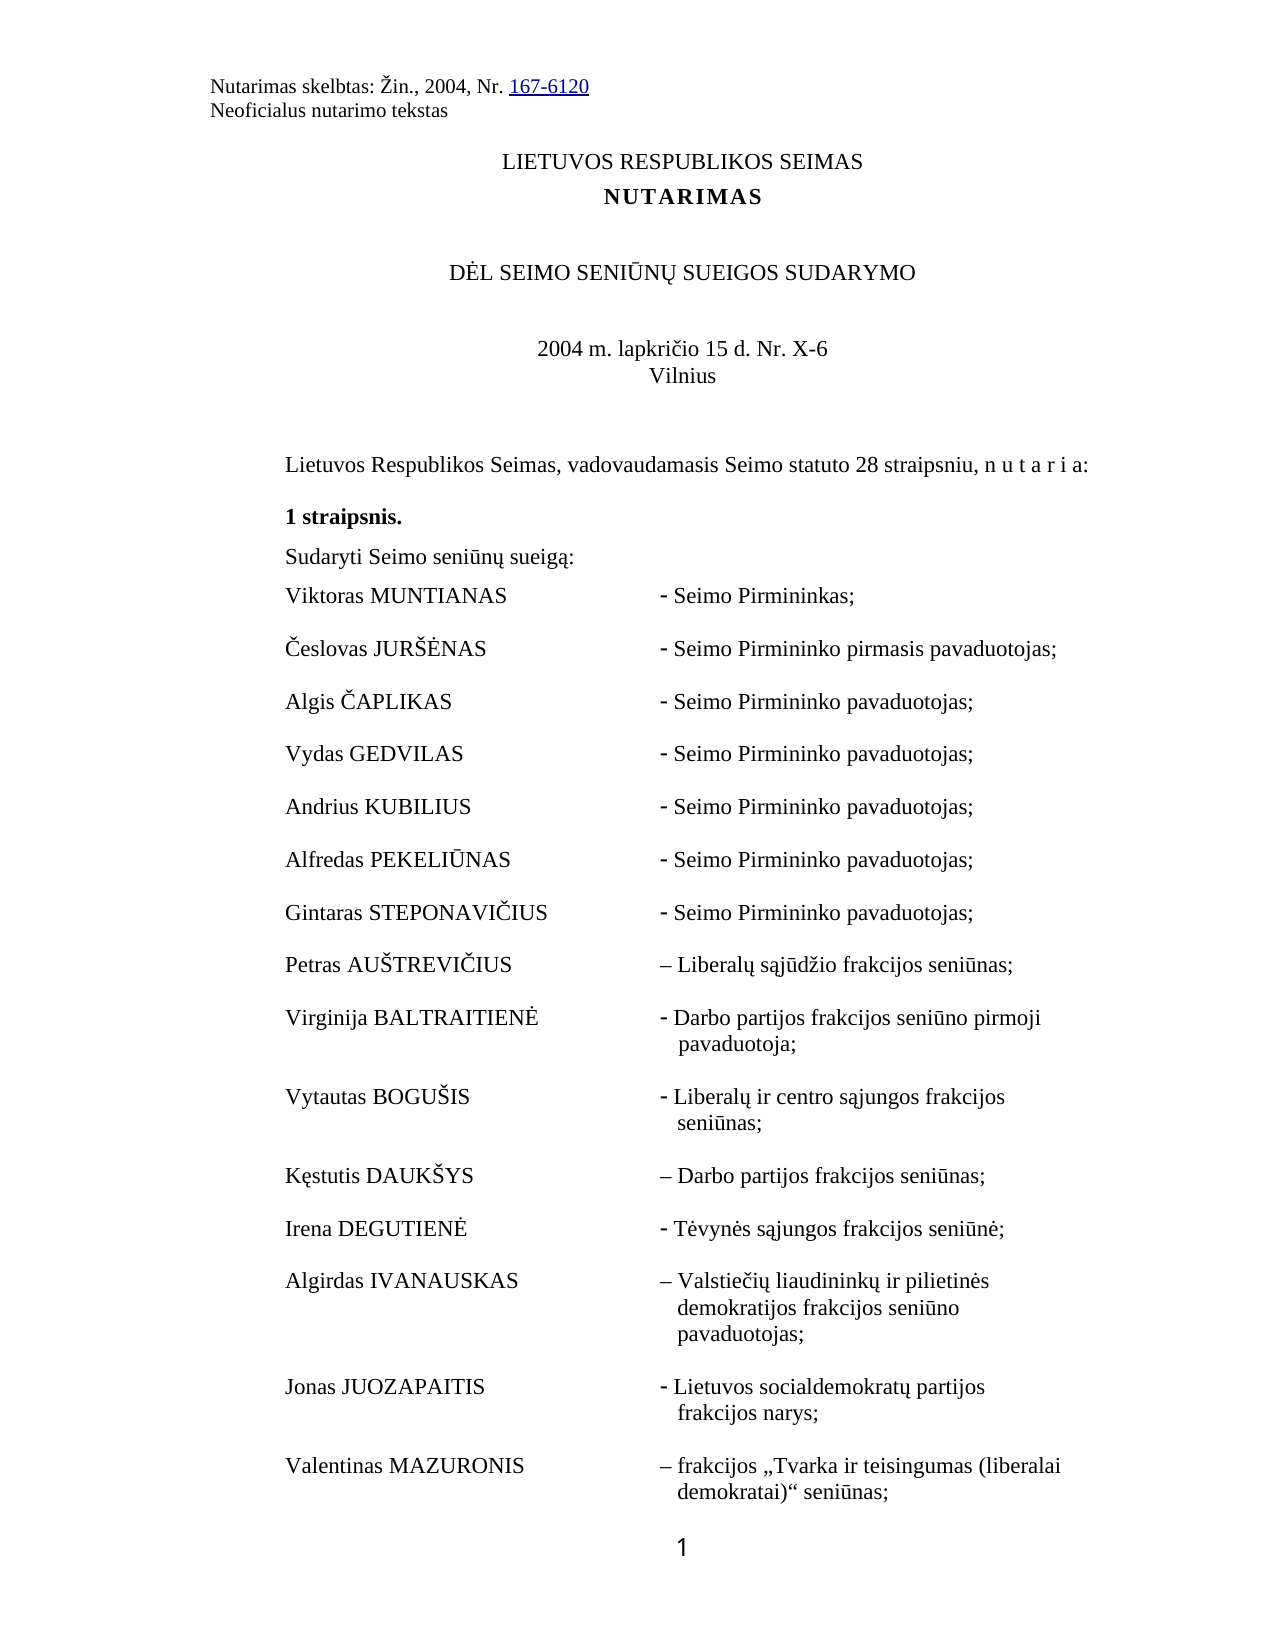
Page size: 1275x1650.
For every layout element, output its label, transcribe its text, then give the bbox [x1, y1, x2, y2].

text Valentinas MAZURONIS – frakcijos „Tvarka ir teisingumas (liberalai [285, 1452, 1155, 1478]
text Nutarimas skelbtas: Žin., 2004, Nr. 167-6120 [210, 73, 1155, 98]
text Irena DEGUTIENĖ - Tėvynės sąjungos frakcijos seniūnė; [210, 1215, 1155, 1241]
text Virginija BALTRAITIENĖ - Darbo partijos frakcijos seniūno pirmoji [285, 1004, 1155, 1030]
text demokratijos frakcijos seniūno [210, 1294, 1155, 1320]
text Algis ČAPLIKAS  Seimo Pirmininko pavaduotojas; [210, 688, 1155, 714]
text Lietuvos Respublikos Seimas, vadovaudamasis Seimo statuto 28 straipsniu, n u t a r i a: [210, 451, 1155, 477]
text Česlovas JURŠĖNAS - Seimo Pirmininko pirmasis pavaduotojas; [210, 635, 1155, 661]
text Vytautas BOGUŠIS - Liberalų ir centro sąjungos frakcijos [210, 1083, 1155, 1109]
text Andrius KUBILIUS  Seimo Pirmininko pavaduotojas; [210, 793, 1155, 819]
text demokratai)“ seniūnas; [285, 1478, 1155, 1505]
text pavaduotojas; [210, 1320, 1155, 1347]
text Vydas GEDVILAS - Seimo Pirmininko pavaduotojas; [210, 740, 1155, 767]
text frakcijos narys; [285, 1399, 1155, 1426]
text 1 straipsnis. [210, 503, 1155, 530]
text Algirdas IVANAUSKAS – Valstiečių liaudininkų ir pilietinės [210, 1267, 1155, 1294]
text LIETUVOS RESPUBLIKOS SEIMAS [210, 148, 1155, 174]
text Jonas JUOZAPAITIS - Lietuvos socialdemokratų partijos [285, 1373, 1155, 1399]
text Petras AUŠTREVIČIUS – Liberalų sąjūdžio frakcijos seniūnas; [210, 951, 1155, 978]
text seniūnas; [210, 1109, 1155, 1136]
text 2004 m. lapkričio 15 d. Nr. X-6 Vilnius [210, 335, 1155, 388]
text NUTARIMAS [210, 183, 1155, 209]
text pavaduotoja; [672, 1030, 1155, 1057]
text Neoficialus nutarimo tekstas [210, 98, 1155, 122]
text Gintaras STEPONAVIČIUS - Seimo Pirmininko pavaduotojas; [210, 898, 1155, 925]
text DĖL SEIMO SENIŪNŲ SUEIGOS SUDARYMO [210, 259, 1155, 285]
text Kęstutis DAUKŠYS – Darbo partijos frakcijos seniūnas; [210, 1162, 1155, 1188]
text Alfredas PEKELIŪNAS - Seimo Pirmininko pavaduotojas; [210, 846, 1155, 872]
text Sudaryti Seimo seniūnų sueigą: [210, 543, 1155, 569]
text Viktoras MUNTIANAS - Seimo Pirmininkas; [210, 582, 1155, 609]
